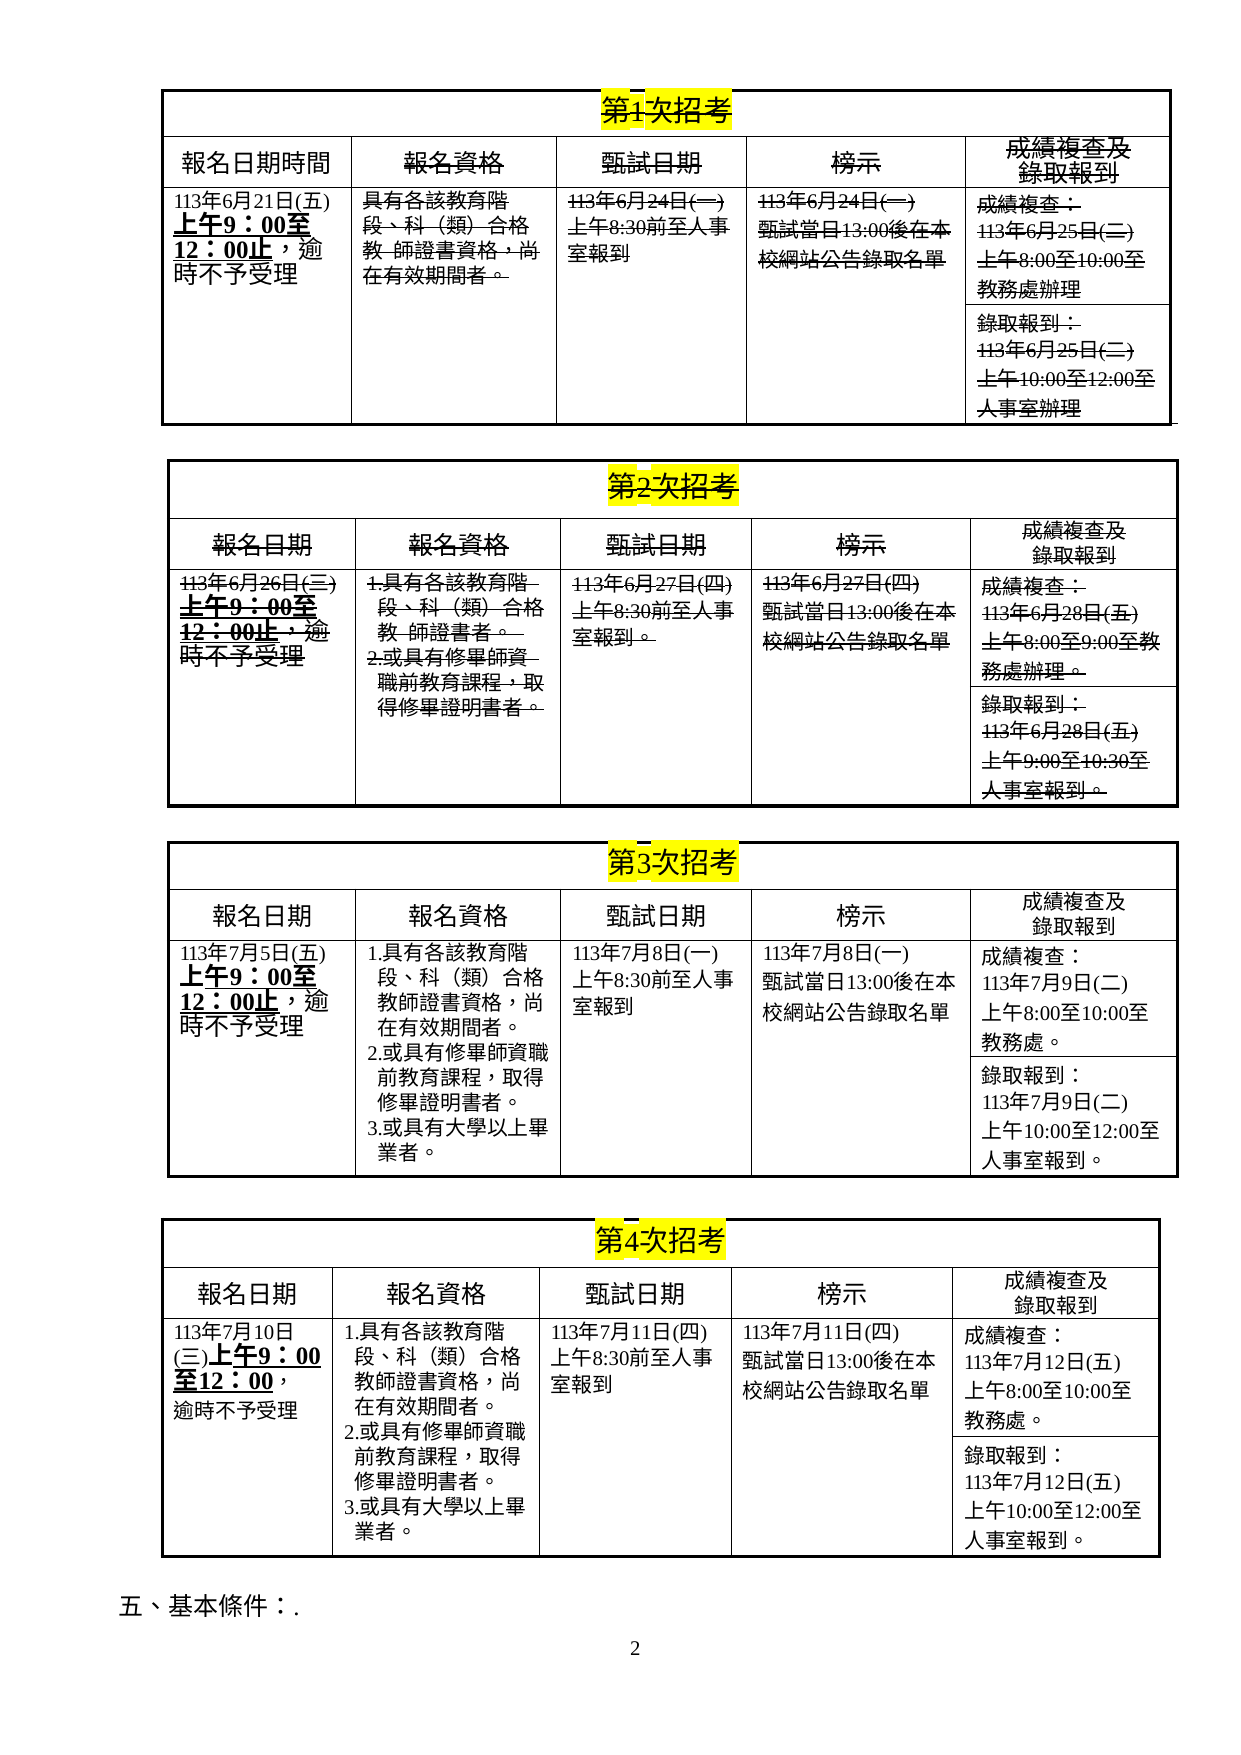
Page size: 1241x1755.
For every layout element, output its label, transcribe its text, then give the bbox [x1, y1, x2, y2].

table_cell 1.具有各該教育階段、科（類）合格教師證書資格，尚在有效期間者。 2.或具有修畢師資職前教育課程，取得修畢證明書者。 3.或具有大學以上畢業者。 [356, 941, 560, 1175]
table_cell 成績複查及 錄取報到 [966, 137, 1169, 187]
table_cell 1.具有各該教育階段、科（類）合格教師證書資格，尚在有效期間者。 2.或具有修畢師資職前教育課程，取得修畢證明書者。 3.或具有大學以上畢業者。 [333, 1319, 539, 1555]
table_cell [168, 424, 1178, 459]
table_cell [162, 889, 167, 939]
table_cell 113年6月27日(四) 上午8:30前至人事室報到。 [561, 570, 751, 804]
table_cell 113年7月10日(三)上午9：00至12：00， 逾時不予受理 [164, 1319, 332, 1555]
table_cell 113年7月11日(四) 上午8:30前至人事室報到 [540, 1319, 731, 1555]
table_cell 報名日期時間 [164, 137, 351, 187]
table_cell 113年6月24日(一) 上午8:30前至人事室報到 [557, 188, 746, 422]
table_cell 報名資格 [356, 890, 560, 939]
table_cell 錄取報到： 113年6月28日(五) 上午9:00至10:30至人事室報到。 [971, 687, 1176, 804]
table_cell 成績複查及 錄取報到 [971, 519, 1176, 569]
table_cell 113年7月11日(四) 甄試當日13:00後在本校網站公告錄取名單 [732, 1319, 952, 1555]
table_cell [162, 804, 168, 841]
table_cell 甄試日期 [561, 890, 751, 939]
table_cell 成績複查： 113年7月9日(二) 上午8:00至10:00至教務處。 [971, 941, 1176, 1056]
table_cell [162, 426, 168, 459]
table_cell 113年6月27日(四) 甄試當日13:00後在本校網站公告錄取名單 [752, 570, 970, 804]
table_cell [162, 518, 167, 569]
table_cell [162, 459, 167, 518]
table_cell [1172, 136, 1178, 187]
table_cell 成績複查及 錄取報到 [953, 1268, 1158, 1318]
table_cell 甄試日期 [540, 1268, 731, 1318]
table_cell 甄試日期 [561, 519, 751, 569]
table_cell 報名資格 [356, 519, 560, 569]
table_cell [162, 940, 167, 1056]
table_cell 報名日期 [170, 519, 355, 569]
table_cell 成績複查及 錄取報到 [971, 890, 1176, 939]
table_cell [1172, 304, 1178, 422]
table_cell 第3次招考 [170, 844, 1176, 888]
table_cell 報名日期 [170, 890, 355, 939]
table_cell 第2次招考 [170, 462, 1176, 518]
table_cell 報名日期 [164, 1268, 332, 1318]
table_cell 成績複查： 113年6月28日(五) 上午8:00至9:00至教務處辦理。 [971, 570, 1176, 686]
table_cell 報名資格 [333, 1268, 539, 1318]
table_cell 榜示 [752, 890, 970, 939]
table_cell 113年7月8日(一) 上午8:30前至人事室報到 [561, 941, 751, 1175]
table_cell 錄取報到： 113年6月25日(二) 上午10:00至12:00至人事室辦理 [966, 305, 1169, 422]
table_cell [168, 808, 1178, 841]
table_cell 113年7月8日(一) 甄試當日13:00後在本校網站公告錄取名單 [752, 941, 970, 1175]
table_cell [162, 686, 167, 804]
table_cell [162, 1056, 167, 1175]
table_cell 1.具有各該教育階 段、科（類）合格教 師證書者。 2.或具有修畢師資 職前教育課程，取 得修畢證明書者。 [356, 570, 560, 804]
table_cell 113年6月26日(三)上午9：00至12：00止，逾時不予受理 [170, 570, 355, 804]
text 五、基本條件：. [118, 1587, 1152, 1623]
table_cell 113年7月5日(五)上午9：00至12：00止，逾時不予受理 [170, 941, 355, 1175]
table_cell [1172, 187, 1178, 304]
table_cell 甄試日期 [557, 137, 746, 187]
table_header 第1次招考 [164, 92, 1169, 136]
table_cell 成績複查： 113年6月25日(二) 上午8:00至10:00至教務處辦理 [966, 188, 1169, 304]
table_cell 報名資格 [352, 137, 556, 187]
table_cell 113年6月21日(五)上午9：00至12：00止，逾時不予受理 [164, 188, 351, 422]
table_cell 榜示 [752, 519, 970, 569]
table_cell 榜示 [732, 1268, 952, 1318]
table_header 第4次招考 [164, 1221, 1158, 1267]
table_cell 成績複查： 113年7月12日(五) 上午8:00至10:00至教務處。 [953, 1319, 1158, 1436]
table_cell [162, 841, 167, 888]
table_cell 榜示 [747, 137, 965, 187]
table_header [1172, 89, 1178, 136]
table_cell 具有各該教育階段、科（類）合格教 師證書資格，尚在有效期間者。 [352, 188, 556, 422]
table_cell 錄取報到： 113年7月9日(二) 上午10:00至12:00至人事室報到。 [971, 1057, 1176, 1175]
table_cell 錄取報到： 113年7月12日(五) 上午10:00至12:00至人事室報到。 [953, 1437, 1158, 1555]
table_cell [162, 569, 167, 686]
table_cell 113年6月24日(一) 甄試當日13:00後在本校網站公告錄取名單 [747, 188, 965, 422]
